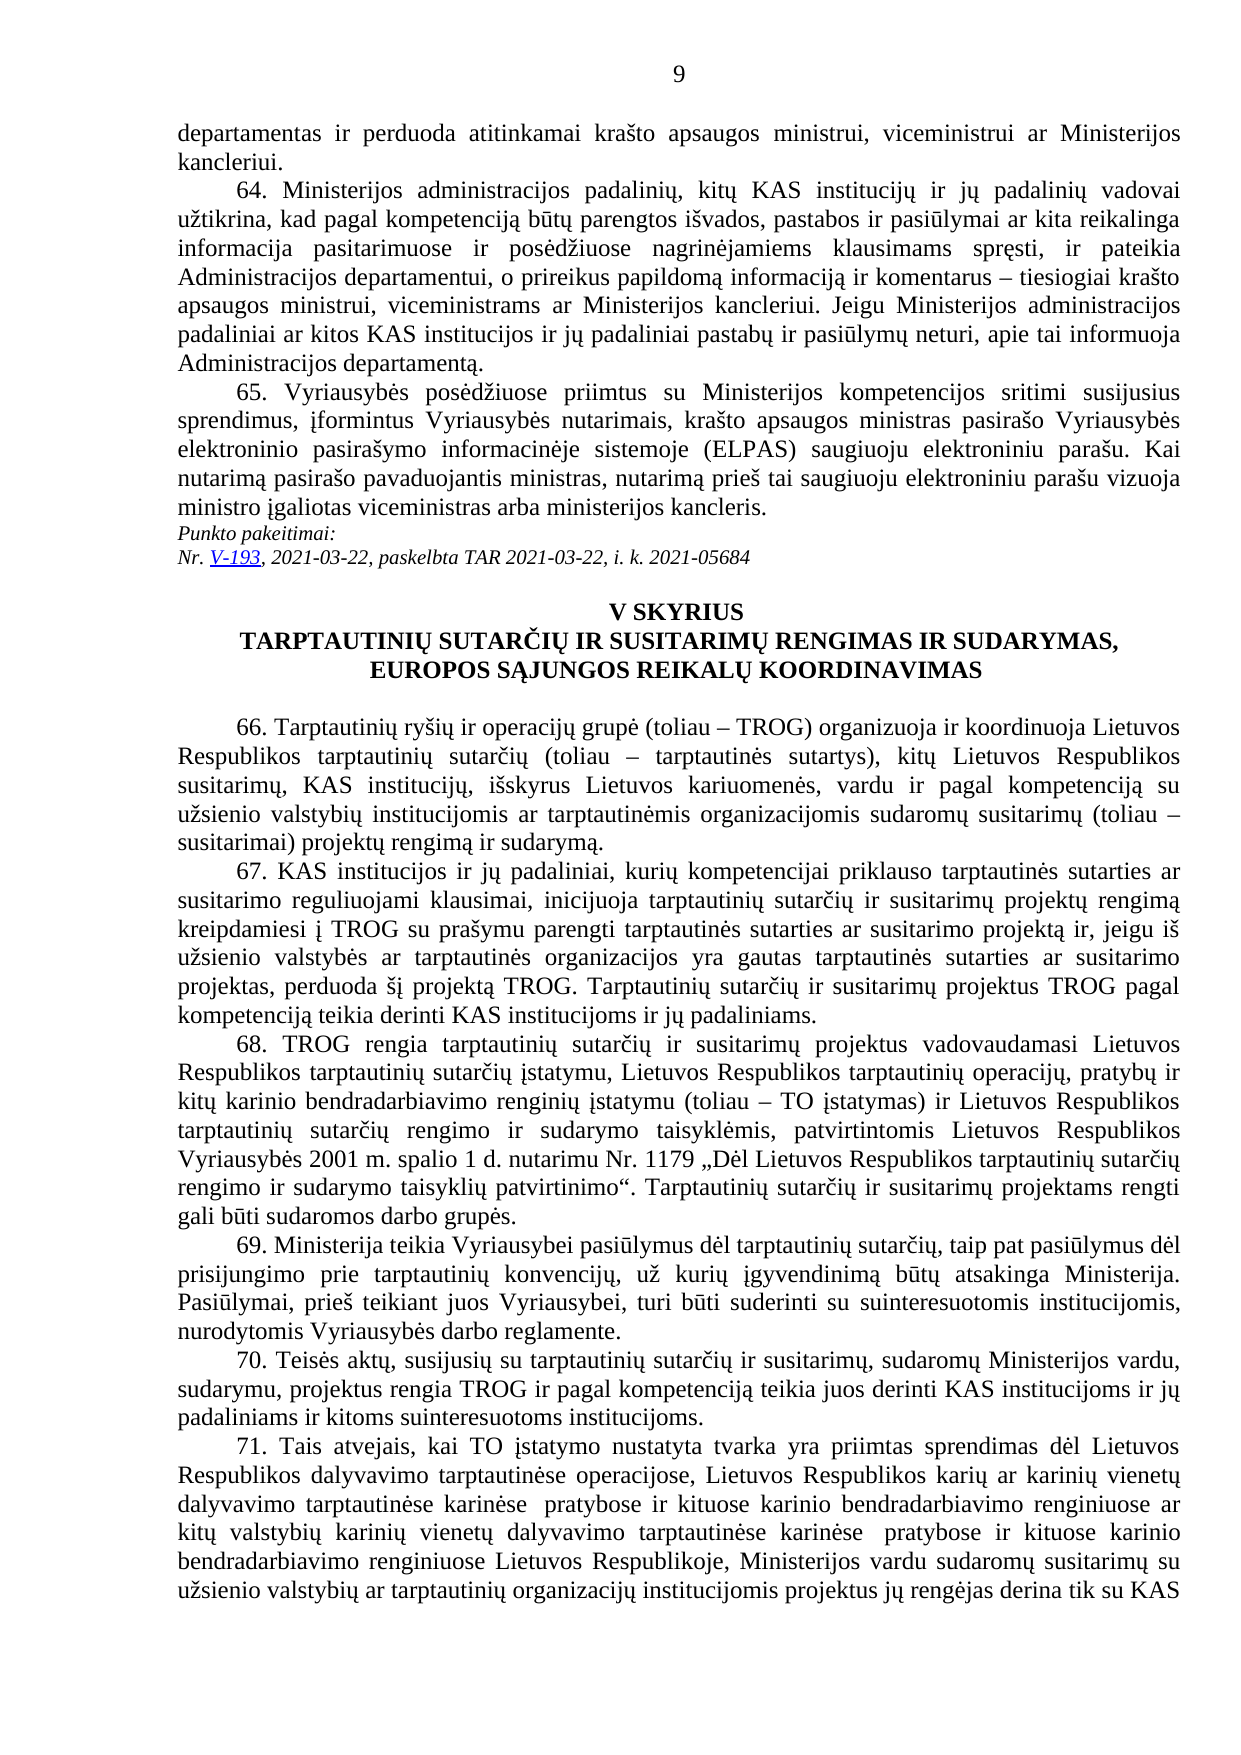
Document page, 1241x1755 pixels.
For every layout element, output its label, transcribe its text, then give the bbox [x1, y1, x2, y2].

text 64. Ministerijos administracijos padalinių, kitų KAS institucijų ir jų padalinių vadovai užtikrina, kad pagal kompetenciją būtų parengtos išvados, pastabos ir pasiūlymai ar kita reikalinga informacija pasitarimuose ir posėdžiuose nagrinėjamiems klausimams spręsti, ir pateikia Administracijos departamentui, o prireikus papildomą informaciją ir komentarus – tiesiogiai krašto apsaugos ministrui, viceministrams ar Ministerijos kancleriui. Jeigu Ministerijos administracijos padaliniai ar kitos KAS institucijos ir jų padaliniai pastabų ir pasiūlymų neturi, apie tai informuoja Administracijos departamentą. [177, 176, 1181, 377]
text 65. Vyriausybės posėdžiuose priimtus su Ministerijos kompetencijos sritimi susijusius sprendimus, įformintus Vyriausybės nutarimais, krašto apsaugos ministras pasirašo Vyriausybės elektroninio pasirašymo informacinėje sistemoje (ELPAS) saugiuoju elektroniniu parašu. Kai nutarimą pasirašo pavaduojantis ministras, nutarimą prieš tai saugiuoju elektroniniu parašu vizuoja ministro įgaliotas viceministras arba ministerijos kancleris. [177, 377, 1181, 521]
text Punkto pakeitimai: [177, 521, 1181, 545]
text TARPTAUTINIŲ SUTARČIŲ IR SUSITARIMŲ RENGIMAS IR SUDARYMAS, EUROPOS SĄJUNGOS REIKALŲ KOORDINAVIMAS [177, 626, 1181, 684]
text 67. KAS institucijos ir jų padaliniai, kurių kompetencijai priklauso tarptautinės sutarties ar susitarimo reguliuojami klausimai, inicijuoja tarptautinių sutarčių ir susitarimų projektų rengimą kreipdamiesi į TROG su prašymu parengti tarptautinės sutarties ar susitarimo projektą ir, jeigu iš užsienio valstybės ar tarptautinės organizacijos yra gautas tarptautinės sutarties ar susitarimo projektas, perduoda šį projektą TROG. Tarptautinių sutarčių ir susitarimų projektus TROG pagal kompetenciją teikia derinti KAS institucijoms ir jų padaliniams. [177, 856, 1181, 1029]
text departamentas ir perduoda atitinkamai krašto apsaugos ministrui, viceministrui ar Ministerijos kancleriui. [177, 118, 1181, 176]
text 69. Ministerija teikia Vyriausybei pasiūlymus dėl tarptautinių sutarčių, taip pat pasiūlymus dėl prisijungimo prie tarptautinių konvencijų, už kurių įgyvendinimą būtų atsakinga Ministerija. Pasiūlymai, prieš teikiant juos Vyriausybei, turi būti suderinti su suinteresuotomis institucijomis, nurodytomis Vyriausybės darbo reglamente. [177, 1230, 1181, 1345]
text 70. Teisės aktų, susijusių su tarptautinių sutarčių ir susitarimų, sudaromų Ministerijos vardu, sudarymu, projektus rengia TROG ir pagal kompetenciją teikia juos derinti KAS institucijoms ir jų padaliniams ir kitoms suinteresuotoms institucijoms. [177, 1345, 1181, 1431]
text Nr. V-193, 2021-03-22, paskelbta TAR 2021-03-22, i. k. 2021-05684 [177, 545, 1181, 569]
text 66. Tarptautinių ryšių ir operacijų grupė (toliau – TROG) organizuoja ir koordinuoja Lietuvos Respublikos tarptautinių sutarčių (toliau – tarptautinės sutartys), kitų Lietuvos Respublikos susitarimų, KAS institucijų, išskyrus Lietuvos kariuomenės, vardu ir pagal kompetenciją su užsienio valstybių institucijomis ar tarptautinėmis organizacijomis sudaromų susitarimų (toliau – susitarimai) projektų rengimą ir sudarymą. [177, 712, 1181, 856]
text 71. Tais atvejais, kai TO įstatymo nustatyta tvarka yra priimtas sprendimas dėl Lietuvos Respublikos dalyvavimo tarptautinėse operacijose, Lietuvos Respublikos karių ar karinių vienetų dalyvavimo tarptautinėse karinėse pratybose ir kituose karinio bendradarbiavimo renginiuose ar kitų valstybių karinių vienetų dalyvavimo tarptautinėse karinėse pratybose ir kituose karinio bendradarbiavimo renginiuose Lietuvos Respublikoje, Ministerijos vardu sudaromų susitarimų su užsienio valstybių ar tarptautinių organizacijų institucijomis projektus jų rengėjas derina tik su KAS [177, 1431, 1181, 1604]
text 68. TROG rengia tarptautinių sutarčių ir susitarimų projektus vadovaudamasi Lietuvos Respublikos tarptautinių sutarčių įstatymu, Lietuvos Respublikos tarptautinių operacijų, pratybų ir kitų karinio bendradarbiavimo renginių įstatymu (toliau – TO įstatymas) ir Lietuvos Respublikos tarptautinių sutarčių rengimo ir sudarymo taisyklėmis, patvirtintomis Lietuvos Respublikos Vyriausybės 2001 m. spalio 1 d. nutarimu Nr. 1179 „Dėl Lietuvos Respublikos tarptautinių sutarčių rengimo ir sudarymo taisyklių patvirtinimo“. Tarptautinių sutarčių ir susitarimų projektams rengti gali būti sudaromos darbo grupės. [177, 1029, 1181, 1230]
text V SKYRIUS [177, 597, 1181, 626]
